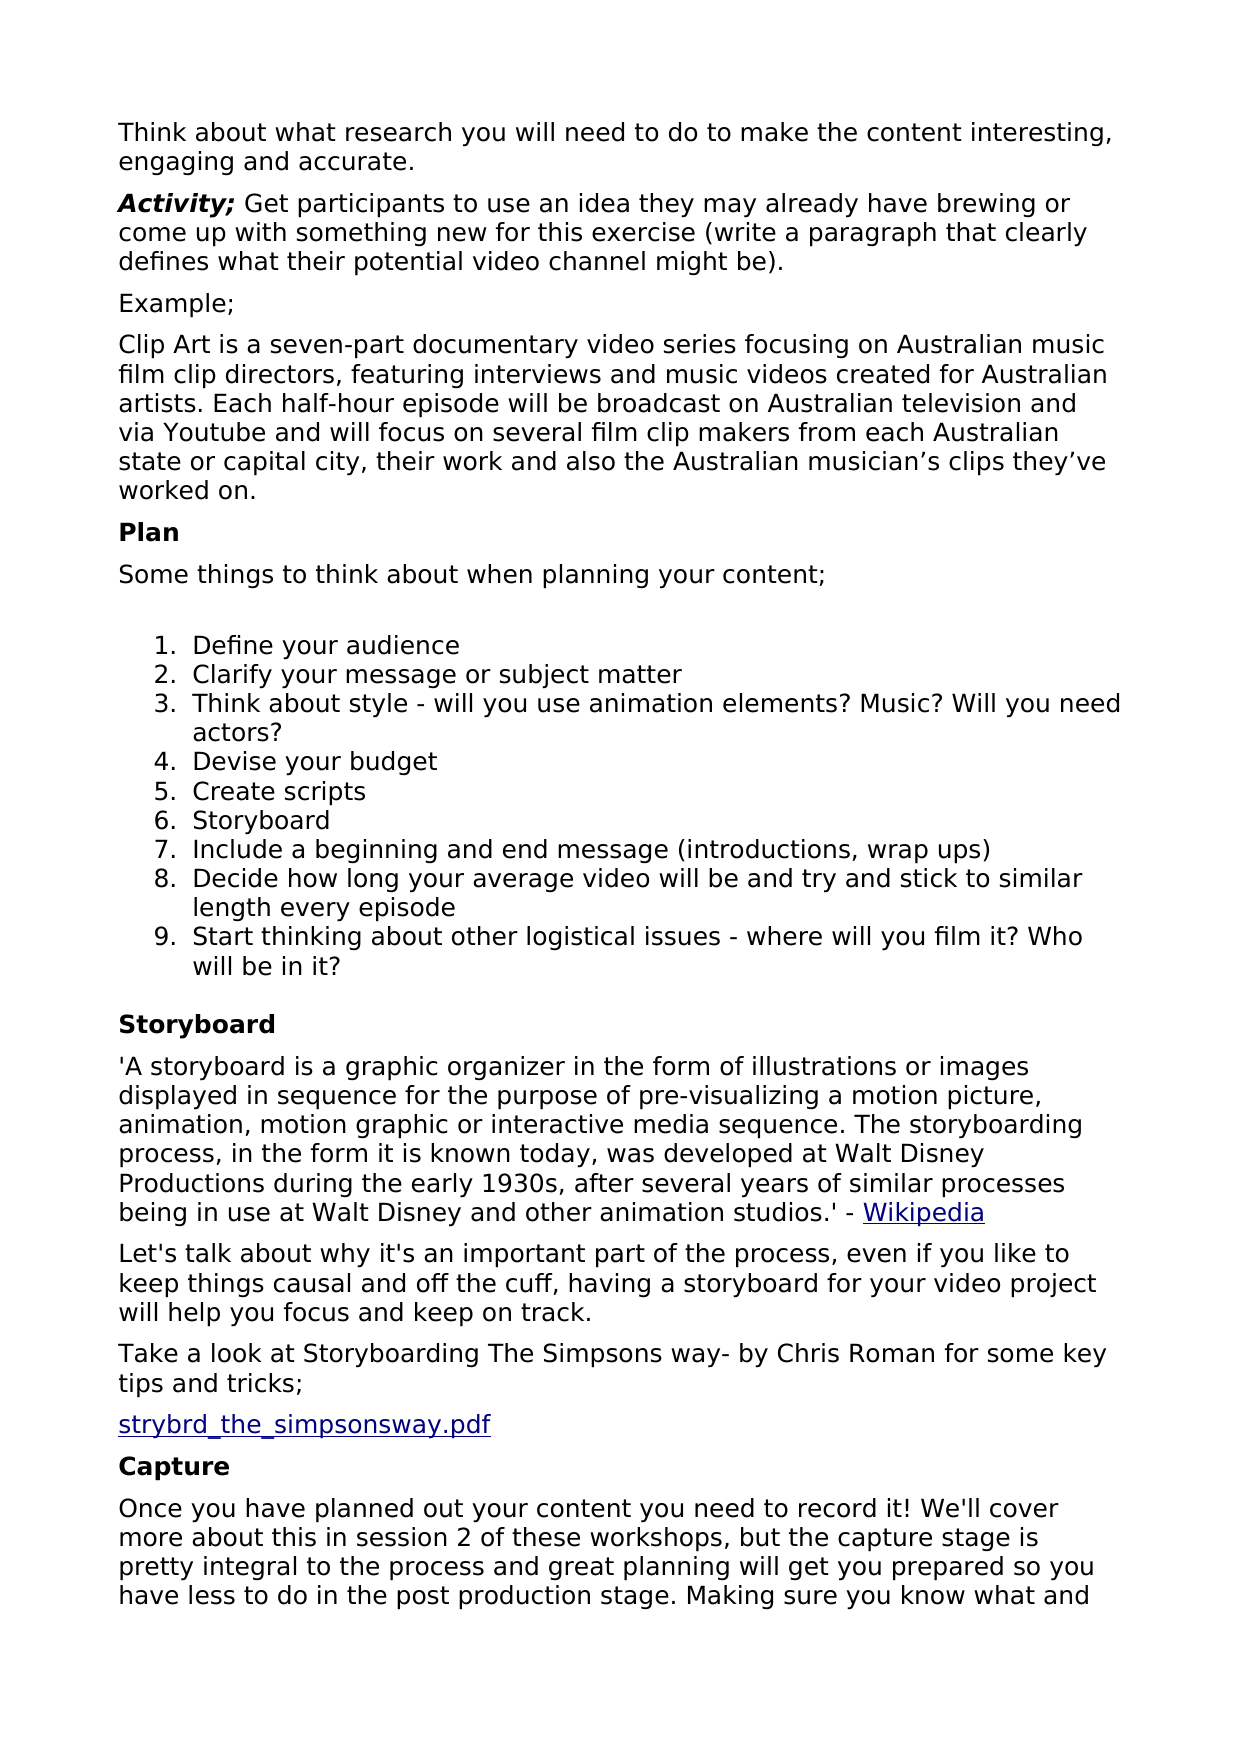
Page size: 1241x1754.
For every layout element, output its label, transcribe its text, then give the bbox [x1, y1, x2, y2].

text Take a look at Storyboarding The Simpsons way- by Chris Roman for some key tips and tricks; [118, 1339, 1122, 1398]
text Think about what research you will need to do to make the content interesting, engaging and accurate. [118, 118, 1122, 176]
text Storyboard [118, 1010, 1122, 1039]
list Create scripts [177, 777, 1122, 806]
text Let's talk about why it's an important part of the process, even if you like to keep things causal and off the cuff, having a storyboard for your video project will help you focus and keep on track. [118, 1239, 1122, 1327]
text 'A storyboard is a graphic organizer in the form of illustrations or images displayed in sequence for the purpose of pre-visualizing a motion picture, animation, motion graphic or interactive media sequence. The storyboarding process, in the form it is known today, was developed at Walt Disney Productions during the early 1930s, after several years of similar processes being in use at Walt Disney and other animation studios.' - Wikipedia [118, 1052, 1122, 1227]
list Define your audience [177, 631, 1122, 660]
text strybrd_the_simpsonsway.pdf [118, 1410, 1122, 1439]
list Include a beginning and end message (introductions, wrap ups) [177, 835, 1122, 864]
list Clarify your message or subject matter [177, 660, 1122, 689]
text Plan [118, 518, 1122, 547]
list Start thinking about other logistical issues - where will you film it? Who will be in it? [177, 923, 1122, 981]
text Once you have planned out your content you need to record it! We'll cover more about this in session 2 of these workshops, but the capture stage is pretty integral to the process and great planning will get you prepared so you have less to do in the post production stage. Making sure you know what and [118, 1494, 1122, 1610]
text Activity; Get participants to use an idea they may already have brewing or come up with something new for this exercise (write a paragraph that clearly defines what their potential video channel might be). [118, 189, 1122, 276]
list Decide how long your average video will be and try and stick to similar length every episode [177, 864, 1122, 923]
text Capture [118, 1452, 1122, 1481]
list Devise your budget [177, 748, 1122, 777]
text Example; [118, 289, 1122, 318]
list Storyboard [177, 806, 1122, 835]
text Clip Art is a seven-part documentary video series focusing on Australian music film clip directors, featuring interviews and music videos created for Australian artists. Each half-hour episode will be broadcast on Australian television and via Youtube and will focus on several film clip makers from each Australian state or capital city, their work and also the Australian musician’s clips they’ve worked on. [118, 331, 1122, 506]
text Some things to think about when planning your content; [118, 560, 1122, 589]
list Think about style - will you use animation elements? Music? Will you need actors? [177, 689, 1122, 748]
